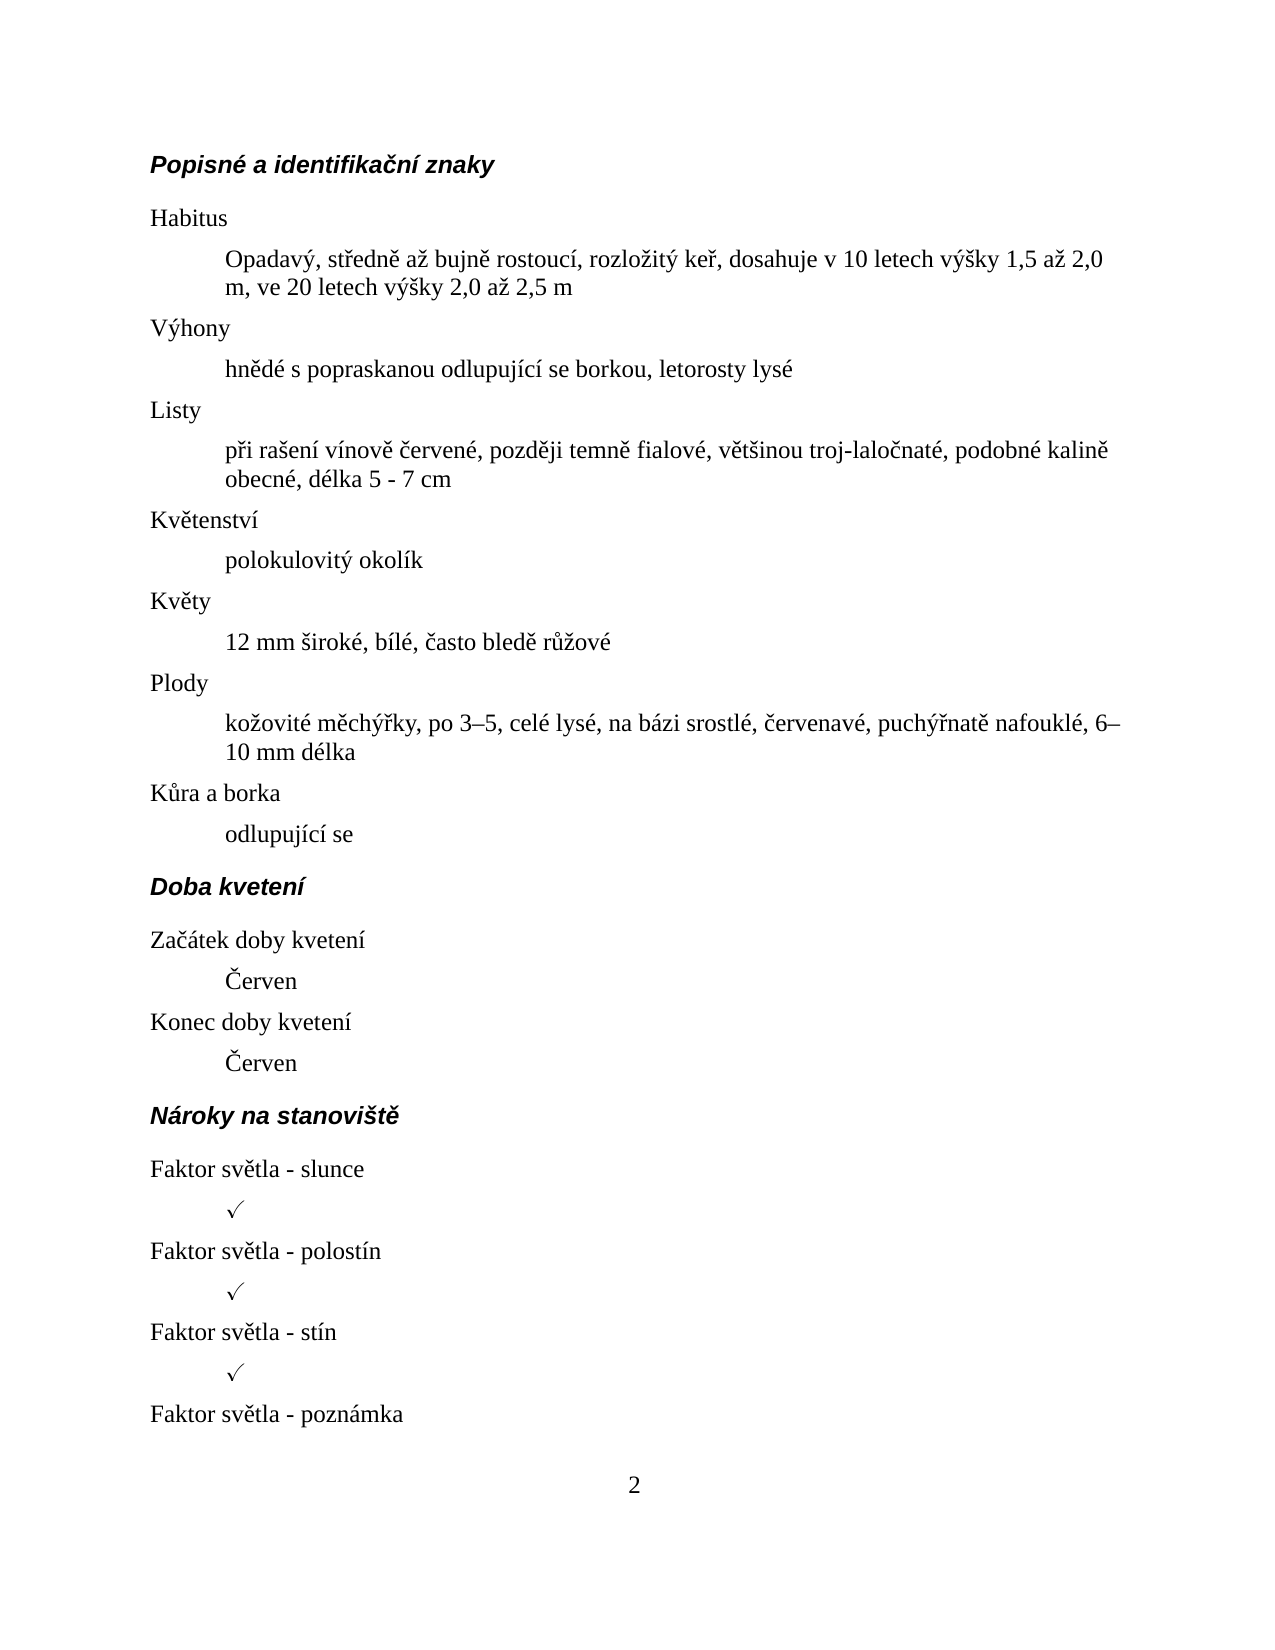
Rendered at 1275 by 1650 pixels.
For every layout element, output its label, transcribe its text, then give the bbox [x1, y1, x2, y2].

text 12 mm široké, bílé, často bledě růžové [225, 627, 1125, 656]
text Plody [150, 668, 1125, 697]
text Začátek doby kvetení [150, 926, 1125, 954]
text při rašení vínově červené, později temně fialové, většinou troj-laločnaté, podobné kalině obecné, délka 5 - 7 cm [225, 435, 1125, 493]
text ✓ [225, 1195, 1125, 1224]
text Konec doby kvetení [150, 1007, 1125, 1036]
text Květy [150, 586, 1125, 615]
text ✓ [225, 1277, 1125, 1305]
subtitle Popisné a identifikační znaky [150, 150, 1125, 178]
text odlupující se [225, 819, 1125, 847]
text Habitus [150, 203, 1125, 232]
text ✓ [225, 1358, 1125, 1387]
text Kůra a borka [150, 778, 1125, 807]
text Červen [225, 966, 1125, 995]
text Faktor světla - poznámka [150, 1399, 1125, 1428]
text Faktor světla - stín [150, 1317, 1125, 1346]
text Faktor světla - polostín [150, 1236, 1125, 1265]
text Květenství [150, 505, 1125, 534]
text Opadavý, středně až bujně rostoucí, rozložitý keř, dosahuje v 10 letech výšky 1,5 až 2,0 m, ve 20 letech výšky 2,0 až 2,5 m [225, 244, 1125, 301]
text hnědé s popraskanou odlupující se borkou, letorosty lysé [225, 354, 1125, 383]
text Červen [225, 1048, 1125, 1076]
text Faktor světla - slunce [150, 1154, 1125, 1183]
subtitle Nároky na stanoviště [150, 1101, 1125, 1130]
text kožovité měchýřky, po 3–5, celé lysé, na bázi srostlé, červenavé, puchýřnatě nafouklé, 6–10 mm délka [225, 708, 1125, 766]
text Listy [150, 395, 1125, 423]
text polokulovitý okolík [225, 546, 1125, 574]
subtitle Doba kvetení [150, 872, 1125, 901]
text Výhony [150, 313, 1125, 342]
